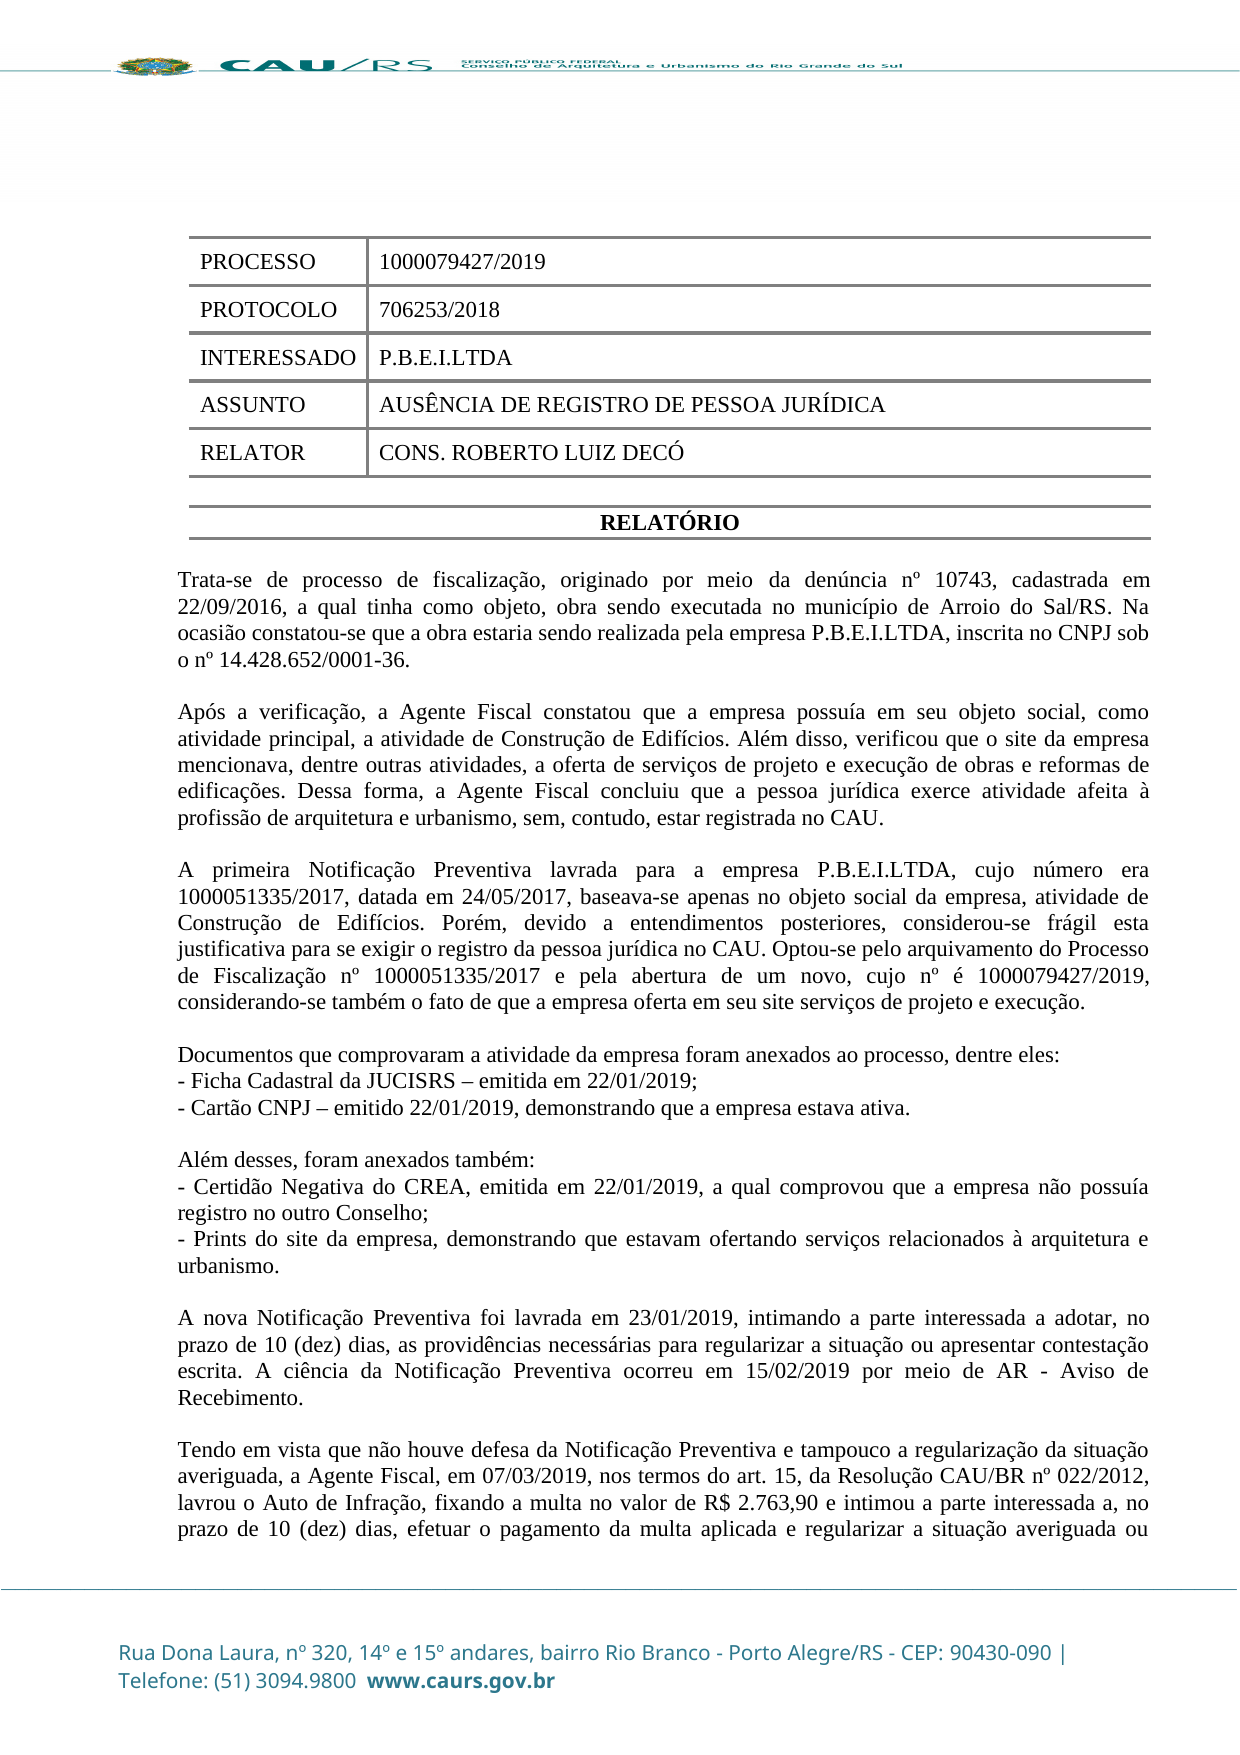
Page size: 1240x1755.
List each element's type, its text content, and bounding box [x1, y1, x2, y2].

text A nova Notificação Preventiva foi lavrada em 23/01/2019, intimando a parte interessada a adotar, no prazo de 10 (dez) dias, as providências necessárias para regularizar a situação ou apresentar contestação escrita. A ciência da Notificação Preventiva ocorreu em 15/02/2019 por meio de AR - Aviso de Recebimento. [177, 1304, 1151, 1410]
text Documentos que comprovaram a atividade da empresa foram anexados ao processo, dentre eles: [177, 1041, 1151, 1067]
table_cell INTERESSADO [189, 335, 366, 379]
table_header PROCESSO [189, 239, 366, 283]
text - Ficha Cadastral da JUCISRS – emitida em 22/01/2019; [177, 1067, 1151, 1094]
table_cell P.B.E.I.LTDA [369, 335, 1151, 379]
table_header 1000079427/2019 [369, 239, 1151, 283]
table_cell RELATOR [189, 430, 366, 475]
text - Cartão CNPJ – emitido 22/01/2019, demonstrando que a empresa estava ativa. [177, 1094, 1151, 1120]
table_cell 706253/2018 [369, 287, 1151, 331]
table_cell ASSUNTO [189, 383, 366, 427]
text Trata-se de processo de fiscalização, originado por meio da denúncia nº 10743, cadastrada em 22/09/2016, a qual tinha como objeto, obra sendo executada no município de Arroio do Sal/RS. Na ocasião constatou-se que a obra estaria sendo realizada pela empresa P.B.E.I.LTDA, inscrita no CNPJ sob o nº 14.428.652/0001-36. [177, 567, 1151, 672]
text Após a verificação, a Agente Fiscal constatou que a empresa possuía em seu objeto social, como atividade principal, a atividade de Construção de Edifícios. Além disso, verificou que o site da empresa mencionava, dentre outras atividades, a oferta de serviços de projeto e execução de obras e reformas de edificações. Dessa forma, a Agente Fiscal concluiu que a pessoa jurídica exerce atividade afeita à profissão de arquitetura e urbanismo, sem, contudo, estar registrada no CAU. [177, 698, 1151, 830]
text Tendo em vista que não houve defesa da Notificação Preventiva e tampouco a regularização da situação averiguada, a Agente Fiscal, em 07/03/2019, nos termos do art. 15, da Resolução CAU/BR nº 022/2012, lavrou o Auto de Infração, fixando a multa no valor de R$ 2.763,90 e intimou a parte interessada a, no prazo de 10 (dez) dias, efetuar o pagamento da multa aplicada e regularizar a situação averiguada ou [177, 1436, 1151, 1542]
text Além desses, foram anexados também: [177, 1146, 1151, 1173]
table_cell CONS. ROBERTO LUIZ DECÓ [369, 430, 1151, 475]
text A primeira Notificação Preventiva lavrada para a empresa P.B.E.I.LTDA, cujo número era 1000051335/2017, datada em 24/05/2017, baseava-se apenas no objeto social da empresa, atividade de Construção de Edifícios. Porém, devido a entendimentos posteriores, considerou-se frágil esta justificativa para se exigir o registro da pessoa jurídica no CAU. Optou-se pelo arquivamento do Processo de Fiscalização nº 1000051335/2017 e pela abertura de um novo, cujo nº é 1000079427/2019, considerando-se também o fato de que a empresa oferta em seu site serviços de projeto e execução. [177, 856, 1151, 1014]
table_cell PROTOCOLO [189, 287, 366, 331]
table_header RELATÓRIO [189, 508, 1151, 537]
text - Prints do site da empresa, demonstrando que estavam ofertando serviços relacionados à arquitetura e urbanismo. [177, 1225, 1151, 1278]
text - Certidão Negativa do CREA, emitida em 22/01/2019, a qual comprovou que a empresa não possuía registro no outro Conselho; [177, 1173, 1151, 1225]
table_cell AUSÊNCIA DE REGISTRO DE PESSOA JURÍDICA [369, 383, 1151, 427]
